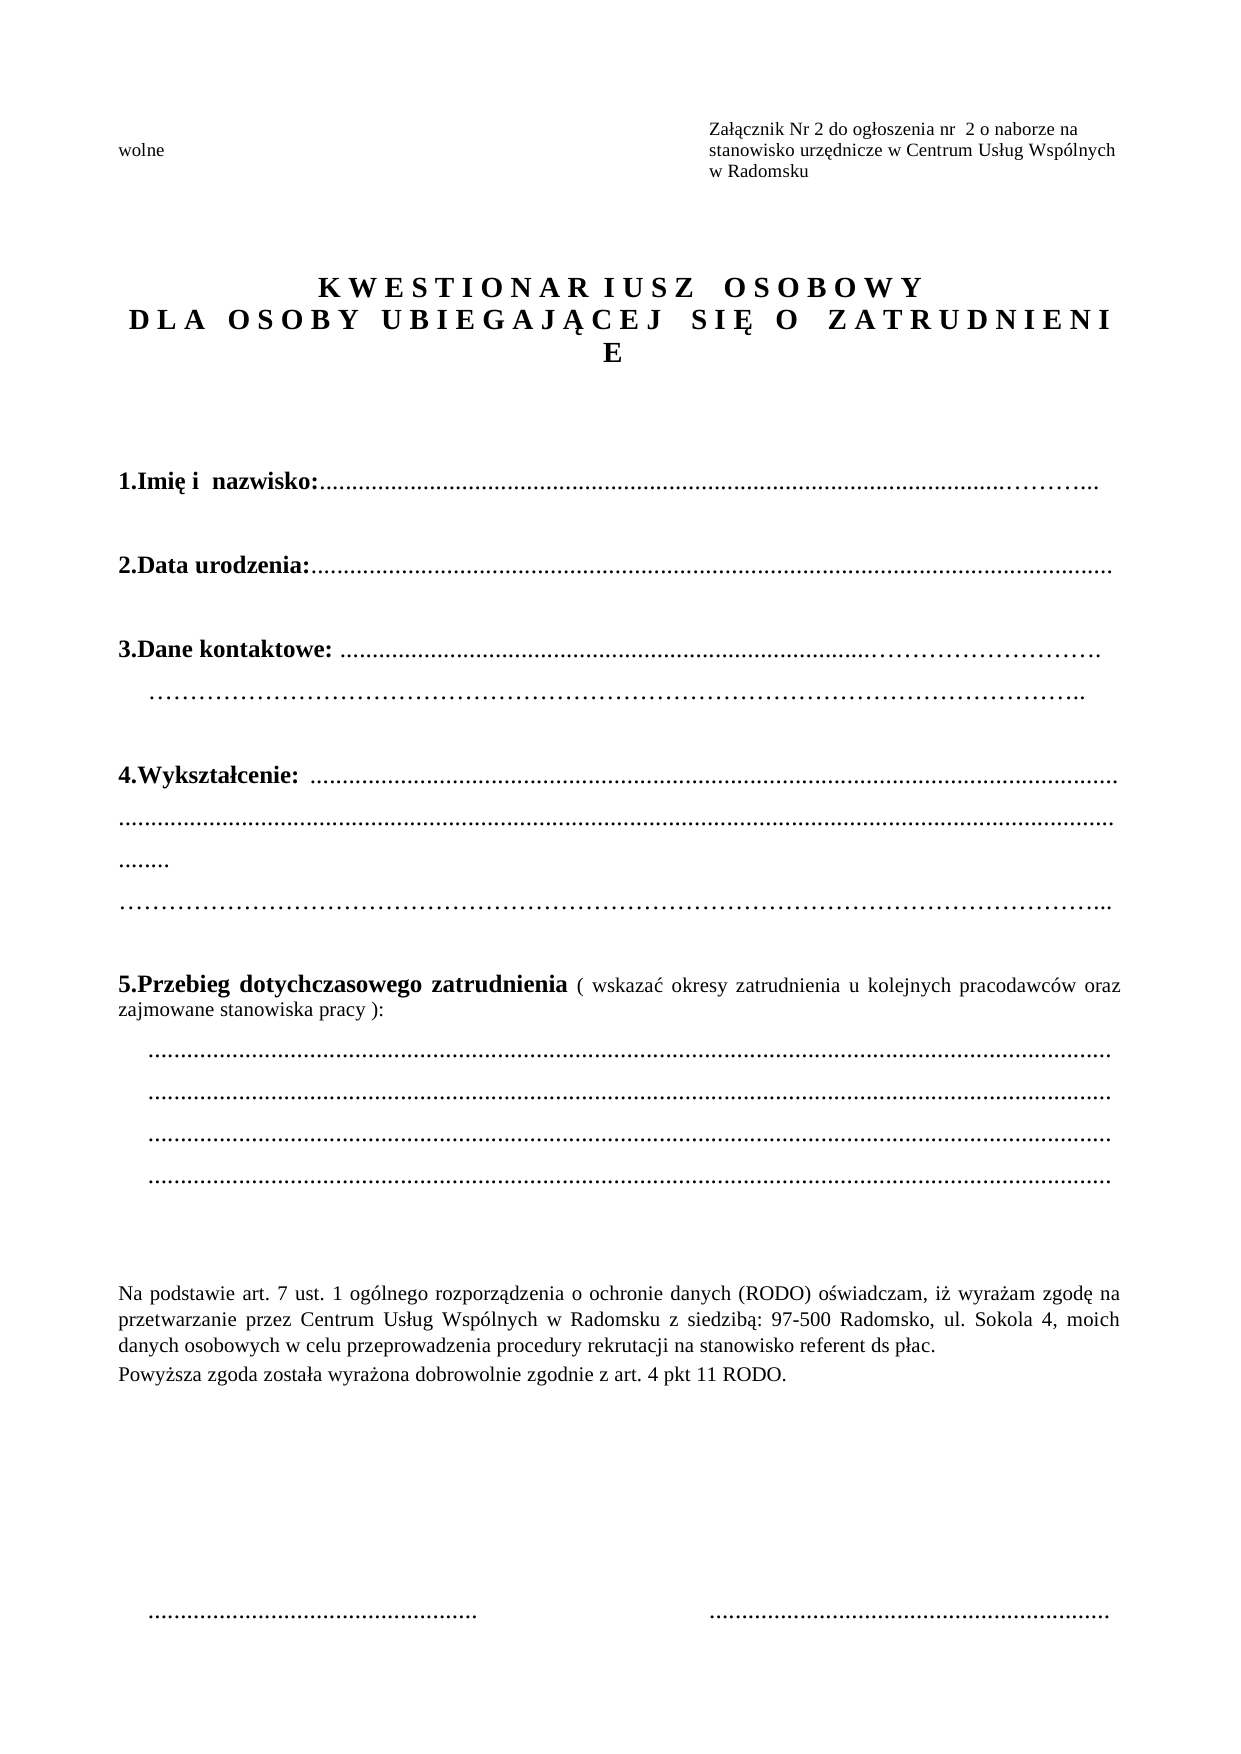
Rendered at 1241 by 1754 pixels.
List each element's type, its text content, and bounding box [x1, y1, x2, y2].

text 5.Przebieg dotychczasowego zatrudnienia ( wskazać okresy zatrudnienia u kolejnych pracodawców oraz zajmowane stanowiska pracy ): [118, 969, 1122, 1021]
text Na podstawie art. 7 ust. 1 ogólnego rozporządzenia o ochronie danych (RODO) oświadczam, iż wyrażam zgodę na przetwarzanie przez Centrum Usług Wspólnych w Radomsku z siedzibą: 97-500 Radomsko, ul. Sokola 4, moich danych osobowych w celu przeprowadzenia procedury rekrutacji na stanowisko referent ds płac. [118, 1281, 1122, 1357]
list ..................................................................................................................................................... [118, 1077, 1122, 1104]
text 3.Dane kontaktowe: ..................................................................................………………………. [118, 635, 1122, 663]
text 1.Imię i nazwisko:..........................................................................................................………... [118, 467, 1122, 495]
list ..................................................................................................................................................... [118, 1161, 1122, 1188]
text 2.Data urodzenia:............................................................................................................................ [118, 551, 1122, 579]
list ................................................... .............................................................. [118, 1596, 1122, 1624]
text Powyższa zgoda została wyrażona dobrowolnie zgodnie z art. 4 pkt 11 RODO. [118, 1363, 1122, 1386]
text 4.Wykształcenie: ...............................................................................................................................................................................................................................................................................................………………………………………………………………………………………………………... [118, 761, 1122, 914]
text K W E S T I O N A R I U S Z O S O B O W Y D L A O S O B Y U B I E G A J Ą C E J S I Ę O Z A T R U D N I E N I E [118, 271, 1122, 369]
list ..................................................................................................................................................... [118, 1118, 1122, 1147]
list ..................................................................................................................................................... [118, 1034, 1122, 1063]
text Załącznik Nr 2 do ogłoszenia nr 2 o naborze na wolne stanowisko urzędnicze w Centrum Usług Wspólnych w Radomsku [118, 118, 1122, 181]
list ………………………………………………………………………………………………….. [118, 677, 1122, 705]
